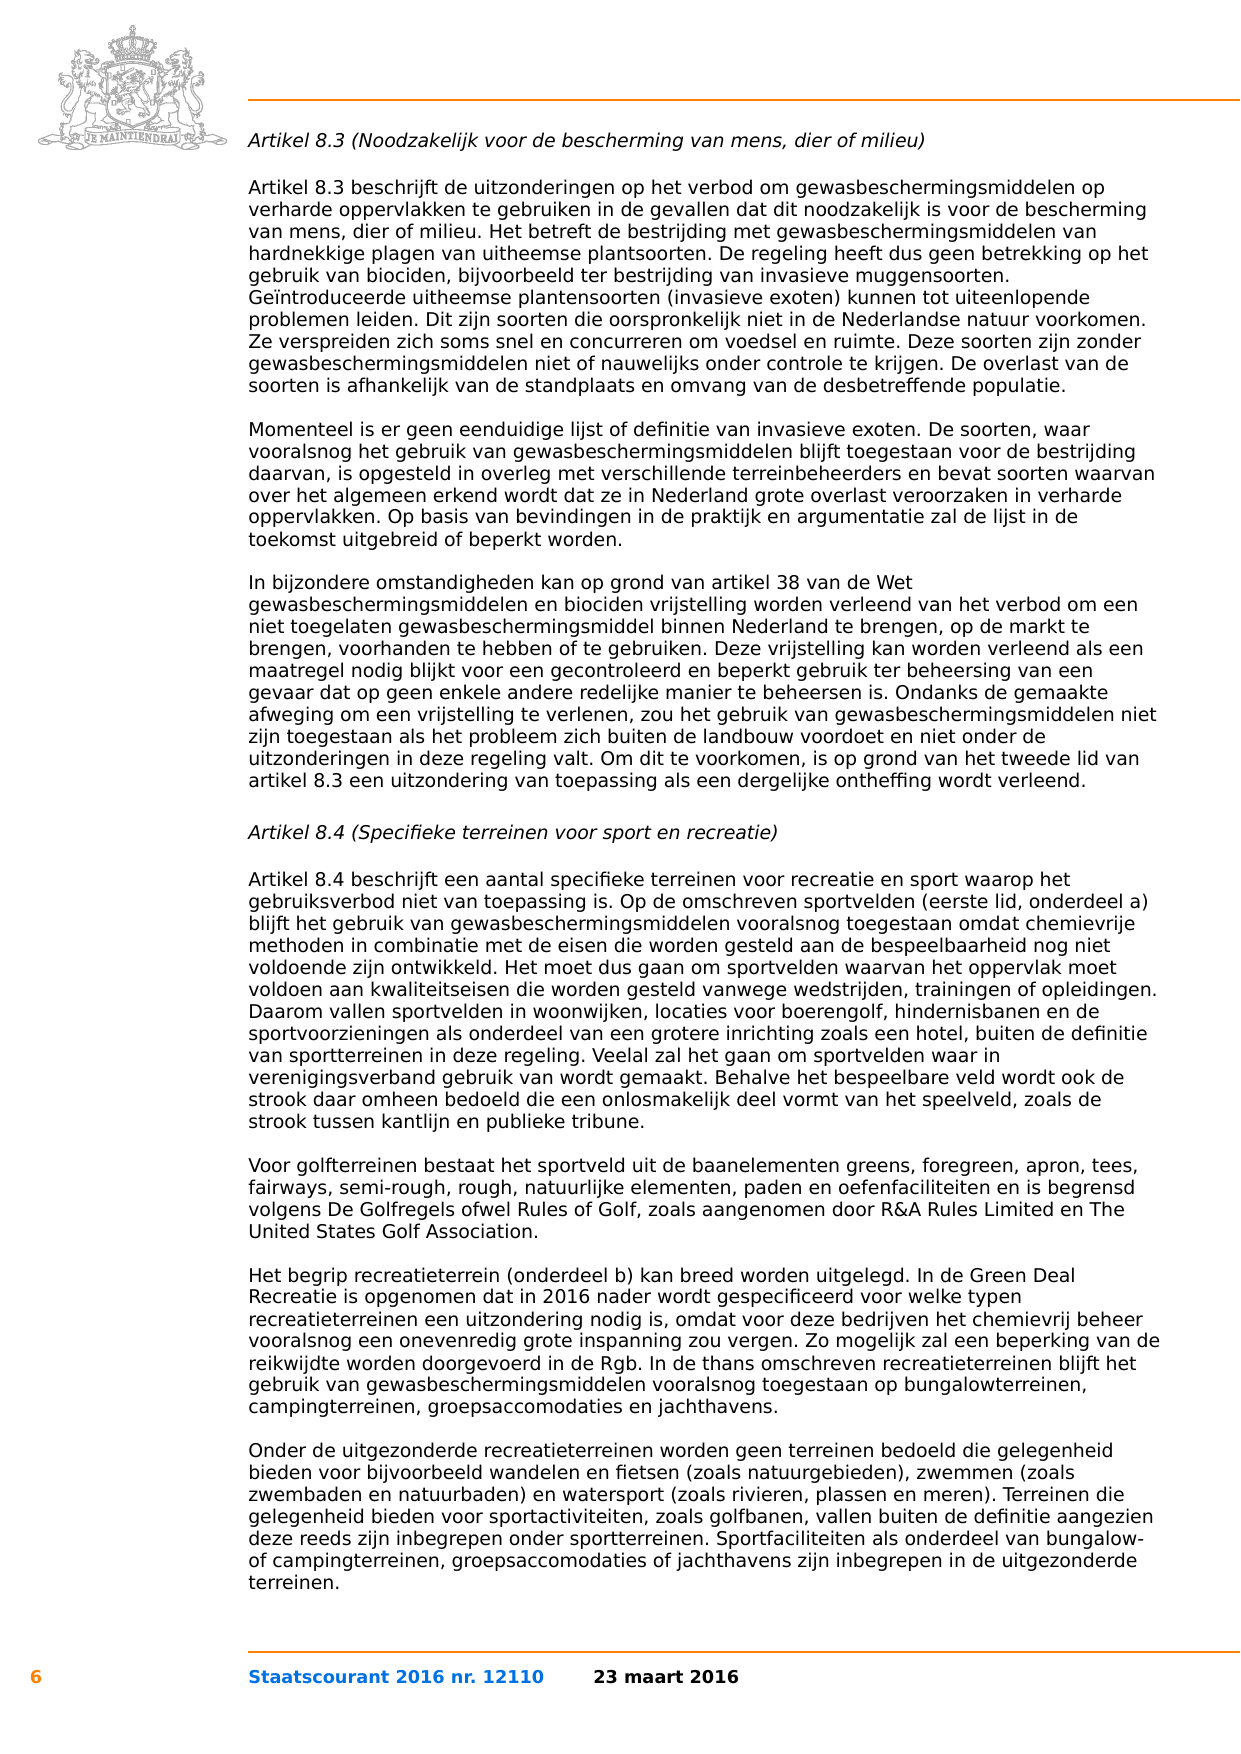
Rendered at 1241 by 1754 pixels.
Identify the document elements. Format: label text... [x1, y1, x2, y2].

text Artikel 8.3 beschrijft de uitzonderingen op het verbod om gewasbeschermingsmiddelen op verharde oppervlakken te gebruiken in de gevallen dat dit noodzakelijk is voor de bescherming van mens, dier of milieu. Het betreft de bestrijding met gewasbeschermingsmiddelen van hardnekkige plagen van uitheemse plantsoorten. De regeling heeft dus geen betrekking op het gebruik van biociden, bijvoorbeeld ter bestrijding van invasieve muggensoorten. Geïntroduceerde uitheemse plantensoorten (invasieve exoten) kunnen tot uiteenlopende problemen leiden. Dit zijn soorten die oorspronkelijk niet in de Nederlandse natuur voorkomen. Ze verspreiden zich soms snel en concurreren om voedsel en ruimte. Deze soorten zijn zonder gewasbeschermingsmiddelen niet of nauwelijks onder controle te krijgen. De overlast van de soorten is afhankelijk van de standplaats en omvang van de desbetreffende populatie. [248, 177, 1163, 397]
text In bijzondere omstandigheden kan op grond van artikel 38 van de Wet gewasbeschermingsmiddelen en biociden vrijstelling worden verleend van het verbod om een niet toegelaten gewasbeschermingsmiddel binnen Nederland te brengen, op de markt te brengen, voorhanden te hebben of te gebruiken. Deze vrijstelling kan worden verleend als een maatregel nodig blijkt voor een gecontroleerd en beperkt gebruik ter beheersing van een gevaar dat op geen enkele andere redelijke manier te beheersen is. Ondanks de gemaakte afweging om een vrijstelling te verlenen, zou het gebruik van gewasbeschermingsmiddelen niet zijn toegestaan als het probleem zich buiten de landbouw voordoet en niet onder de uitzonderingen in deze regeling valt. Om dit te voorkomen, is op grond van het tweede lid van artikel 8.3 een uitzondering van toepassing als een dergelijke ontheffing wordt verleend. [248, 572, 1163, 792]
subtitle Artikel 8.3 (Noodzakelijk voor de bescherming van mens, dier of milieu) [248, 130, 1163, 152]
subtitle Artikel 8.4 (Specifieke terreinen voor sport en recreatie) [248, 822, 1163, 844]
text Onder de uitgezonderde recreatieterreinen worden geen terreinen bedoeld die gelegenheid bieden voor bijvoorbeeld wandelen en fietsen (zoals natuurgebieden), zwemmen (zoals zwembaden en natuurbaden) en watersport (zoals rivieren, plassen en meren). Terreinen die gelegenheid bieden voor sportactiviteiten, zoals golfbanen, vallen buiten de definitie aangezien deze reeds zijn inbegrepen onder sportterreinen. Sportfaciliteiten als onderdeel van bungalow- of campingterreinen, groepsaccomodaties of jachthavens zijn inbegrepen in de uitgezonderde terreinen. [248, 1440, 1163, 1594]
picture [38, 25, 227, 150]
text Het begrip recreatieterrein (onderdeel b) kan breed worden uitgelegd. In de Green Deal Recreatie is opgenomen dat in 2016 nader wordt gespecificeerd voor welke typen recreatieterreinen een uitzondering nodig is, omdat voor deze bedrijven het chemievrij beheer vooralsnog een onevenredig grote inspanning zou vergen. Zo mogelijk zal een beperking van de reikwijdte worden doorgevoerd in de Rgb. In de thans omschreven recreatieterreinen blijft het gebruik van gewasbeschermingsmiddelen vooralsnog toegestaan op bungalowterreinen, campingterreinen, groepsaccomodaties en jachthavens. [248, 1264, 1163, 1418]
text Voor golfterreinen bestaat het sportveld uit de baanelementen greens, foregreen, apron, tees, fairways, semi-rough, rough, natuurlijke elementen, paden en oefenfaciliteiten en is begrensd volgens De Golfregels ofwel Rules of Golf, zoals aangenomen door R&A Rules Limited en The United States Golf Association. [248, 1155, 1163, 1243]
text Momenteel is er geen eenduidige lijst of definitie van invasieve exoten. De soorten, waar vooralsnog het gebruik van gewasbeschermingsmiddelen blijft toegestaan voor de bestrijding daarvan, is opgesteld in overleg met verschillende terreinbeheerders en bevat soorten waarvan over het algemeen erkend wordt dat ze in Nederland grote overlast veroorzaken in verharde oppervlakken. Op basis van bevindingen in de praktijk en argumentatie zal de lijst in de toekomst uitgebreid of beperkt worden. [248, 418, 1163, 550]
text Artikel 8.4 beschrijft een aantal specifieke terreinen voor recreatie en sport waarop het gebruiksverbod niet van toepassing is. Op de omschreven sportvelden (eerste lid, onderdeel a) blijft het gebruik van gewasbeschermingsmiddelen vooralsnog toegestaan omdat chemievrije methoden in combinatie met de eisen die worden gesteld aan de bespeelbaarheid nog niet voldoende zijn ontwikkeld. Het moet dus gaan om sportvelden waarvan het oppervlak moet voldoen aan kwaliteitseisen die worden gesteld vanwege wedstrijden, trainingen of opleidingen. Daarom vallen sportvelden in woonwijken, locaties voor boerengolf, hindernisbanen en de sportvoorzieningen als onderdeel van een grotere inrichting zoals een hotel, buiten de definitie van sportterreinen in deze regeling. Veelal zal het gaan om sportvelden waar in verenigingsverband gebruik van wordt gemaakt. Behalve het bespeelbare veld wordt ook de strook daar omheen bedoeld die een onlosmakelijk deel vormt van het speelveld, zoals de strook tussen kantlijn en publieke tribune. [248, 869, 1163, 1133]
